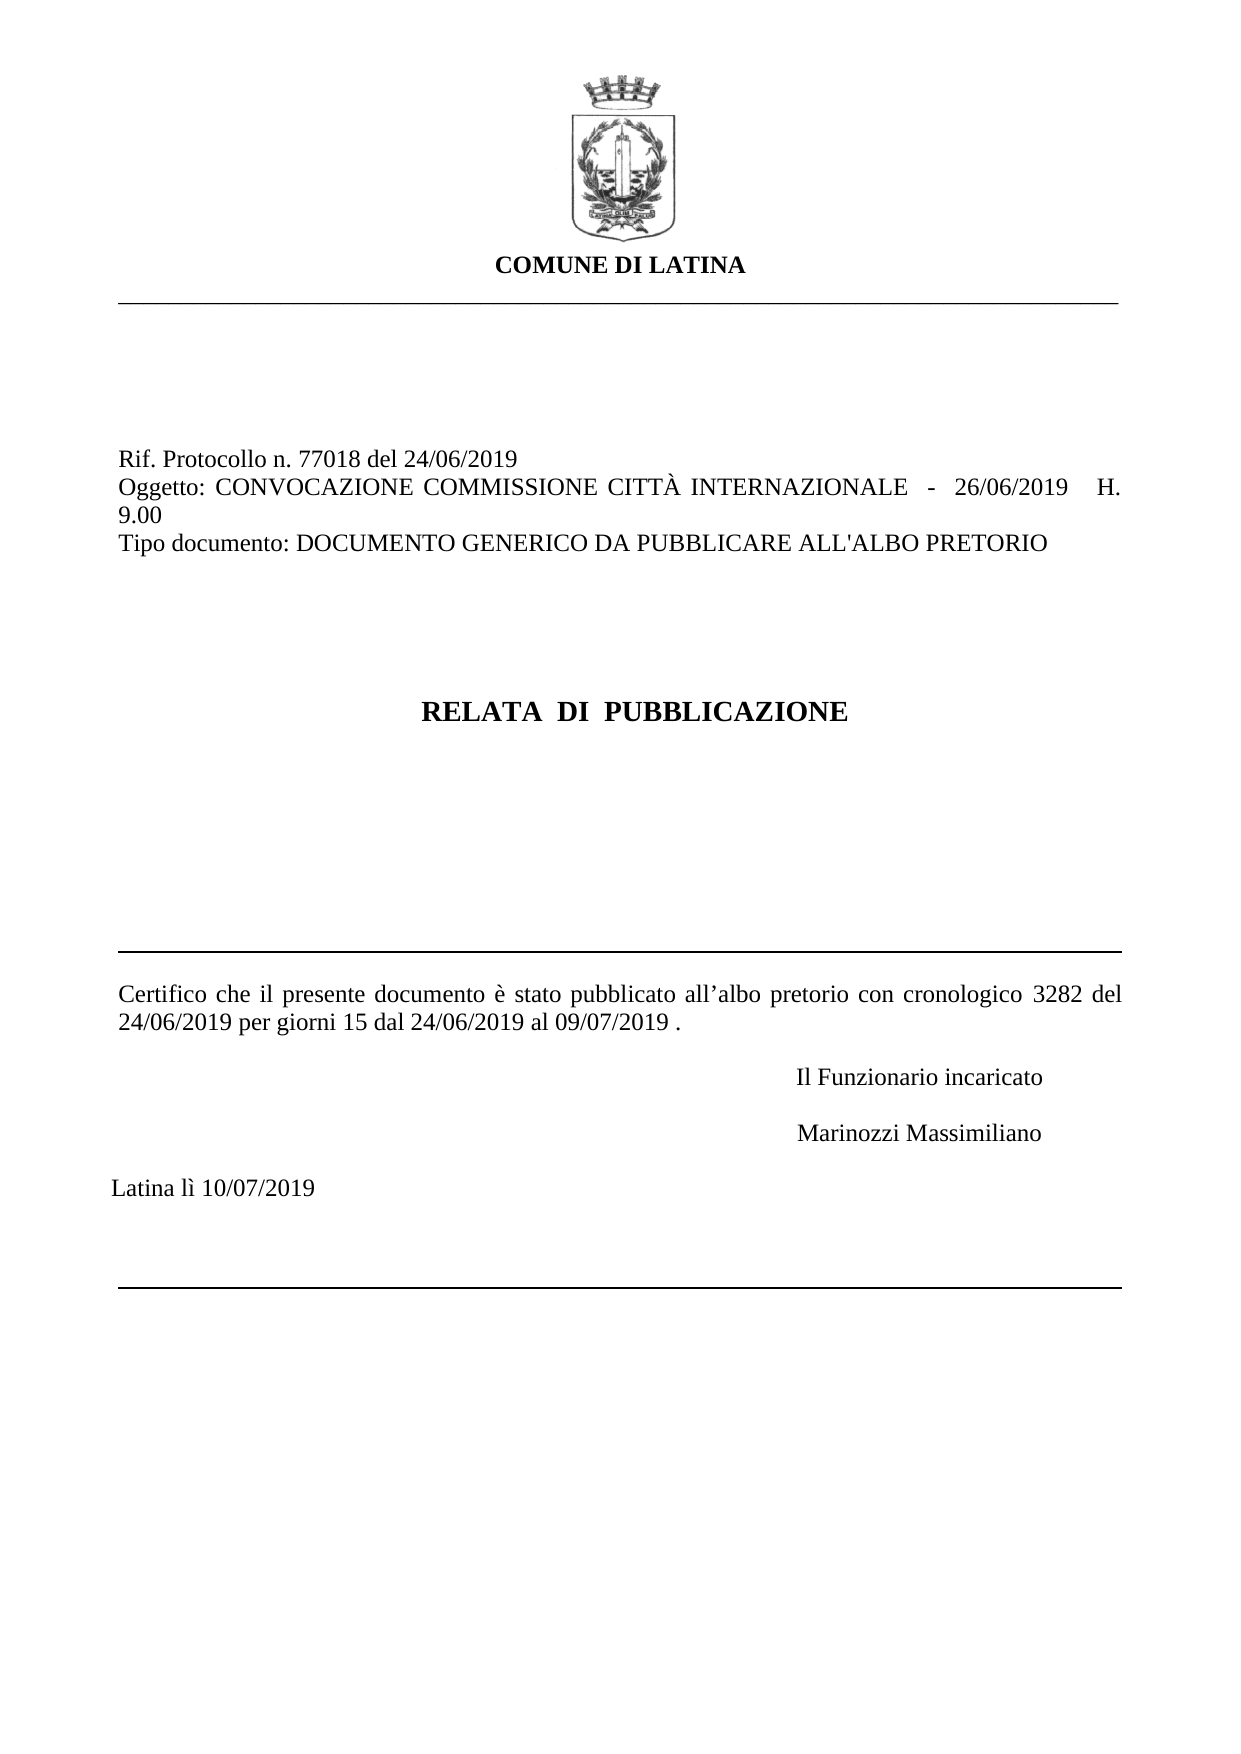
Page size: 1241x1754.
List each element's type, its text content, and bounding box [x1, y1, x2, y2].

table_cell Marinozzi Massimiliano [709, 1119, 1129, 1146]
table_cell [692, 1146, 709, 1174]
picture [556, 75, 685, 252]
text Tipo documento: DOCUMENTO GENERICO DA PUBBLICARE ALL'ALBO PRETORIO [118, 529, 1122, 556]
table_cell [709, 1174, 1129, 1202]
subtitle RELATA DI PUBBLICAZIONE [118, 695, 1122, 727]
table_cell [709, 1091, 1129, 1119]
table_cell [591, 1119, 692, 1146]
table_header [111, 1063, 591, 1091]
table_cell [111, 1146, 591, 1174]
table_cell [692, 1119, 709, 1146]
table_cell [692, 1091, 709, 1119]
table_cell [111, 1119, 591, 1146]
table_cell [591, 1146, 692, 1174]
table_header [591, 1063, 692, 1091]
text Certifico che il presente documento è stato pubblicato all’albo pretorio con cronologico 3282 del 24/06/2019 per giorni 15 dal 24/06/2019 al 09/07/2019 . [118, 980, 1122, 1036]
table_cell [709, 1146, 1129, 1174]
text Rif. Protocollo n. 77018 del 24/06/2019 [118, 446, 1122, 473]
table_cell [111, 1091, 591, 1119]
table_header Il Funzionario incaricato [709, 1063, 1129, 1091]
table_cell [591, 1174, 692, 1202]
table_cell Latina lì 10/07/2019 [111, 1174, 591, 1202]
table_cell [591, 1091, 692, 1119]
table_cell [692, 1174, 709, 1202]
text Oggetto: CONVOCAZIONE COMMISSIONE CITTÀ INTERNAZIONALE - 26/06/2019 H. 9.00 [118, 473, 1122, 529]
table_header [692, 1063, 709, 1091]
